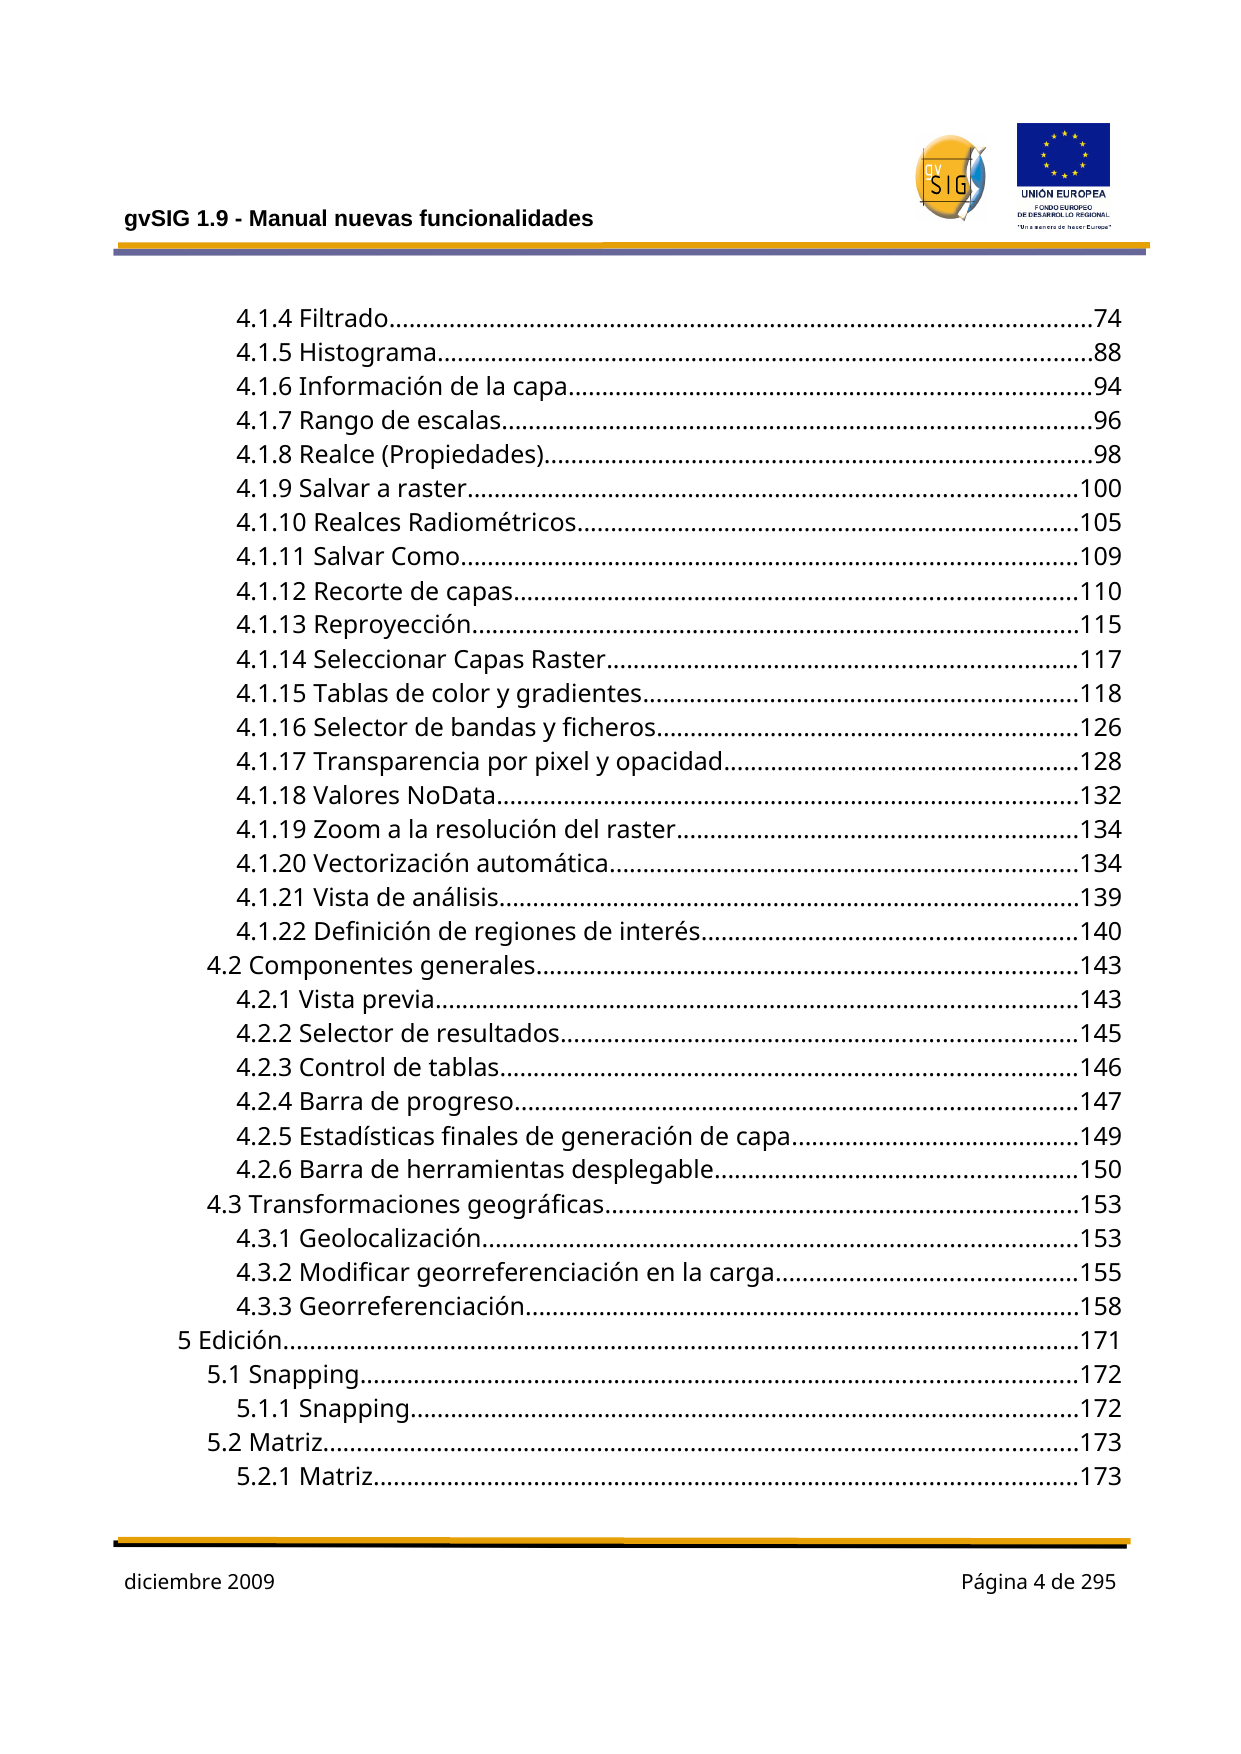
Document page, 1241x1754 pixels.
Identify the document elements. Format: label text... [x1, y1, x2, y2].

text 4.3 Transformaciones geográficas 153 [207, 1186, 1122, 1220]
text 5.1.1 Snapping 172 [236, 1391, 1122, 1425]
text 5 Edición 171 [177, 1322, 1122, 1357]
text 4.1.12 Recorte de capas 110 [236, 573, 1122, 607]
text 4.1.10 Realces Radiométricos 105 [236, 505, 1122, 539]
text 4.1.4 Filtrado 74 [236, 301, 1122, 335]
text 4.1.21 Vista de análisis 139 [236, 880, 1122, 914]
text 4.2.1 Vista previa 143 [236, 982, 1122, 1016]
text 4.1.16 Selector de bandas y ficheros 126 [236, 709, 1122, 743]
text 5.1 Snapping 172 [207, 1357, 1122, 1391]
text 4.2.2 Selector de resultados 145 [236, 1016, 1122, 1050]
text 4.3.3 Georreferenciación 158 [236, 1288, 1122, 1322]
text 4.1.6 Información de la capa 94 [236, 369, 1122, 403]
picture [1015, 123, 1112, 232]
text 4.2 Componentes generales 143 [207, 948, 1122, 982]
text 4.1.15 Tablas de color y gradientes 118 [236, 675, 1122, 709]
text 4.1.14 Seleccionar Capas Raster 117 [236, 641, 1122, 675]
text 4.2.4 Barra de progreso 147 [236, 1084, 1122, 1118]
text 4.1.8 Realce (Propiedades) 98 [236, 437, 1122, 471]
text 4.2.3 Control de tablas 146 [236, 1050, 1122, 1084]
text 5.2 Matriz 173 [207, 1425, 1122, 1459]
text 4.3.2 Modificar georreferenciación en la carga 155 [236, 1254, 1122, 1288]
text 4.1.13 Reproyección 115 [236, 607, 1122, 641]
text 4.1.19 Zoom a la resolución del raster 134 [236, 812, 1122, 846]
text 4.1.11 Salvar Como 109 [236, 539, 1122, 573]
text 4.1.7 Rango de escalas 96 [236, 403, 1122, 437]
text 4.1.18 Valores NoData 132 [236, 777, 1122, 812]
text 4.1.20 Vectorización automática 134 [236, 846, 1122, 880]
text 4.2.5 Estadísticas finales de generación de capa 149 [236, 1118, 1122, 1152]
text 4.1.17 Transparencia por pixel y opacidad 128 [236, 743, 1122, 777]
text 4.1.9 Salvar a raster 100 [236, 471, 1122, 505]
picture [914, 134, 987, 222]
text 4.1.5 Histograma 88 [236, 335, 1122, 369]
text 4.1.22 Definición de regiones de interés 140 [236, 914, 1122, 948]
text 4.2.6 Barra de herramientas desplegable 150 [236, 1152, 1122, 1186]
text 5.2.1 Matriz 173 [236, 1459, 1122, 1493]
text 4.3.1 Geolocalización 153 [236, 1220, 1122, 1254]
